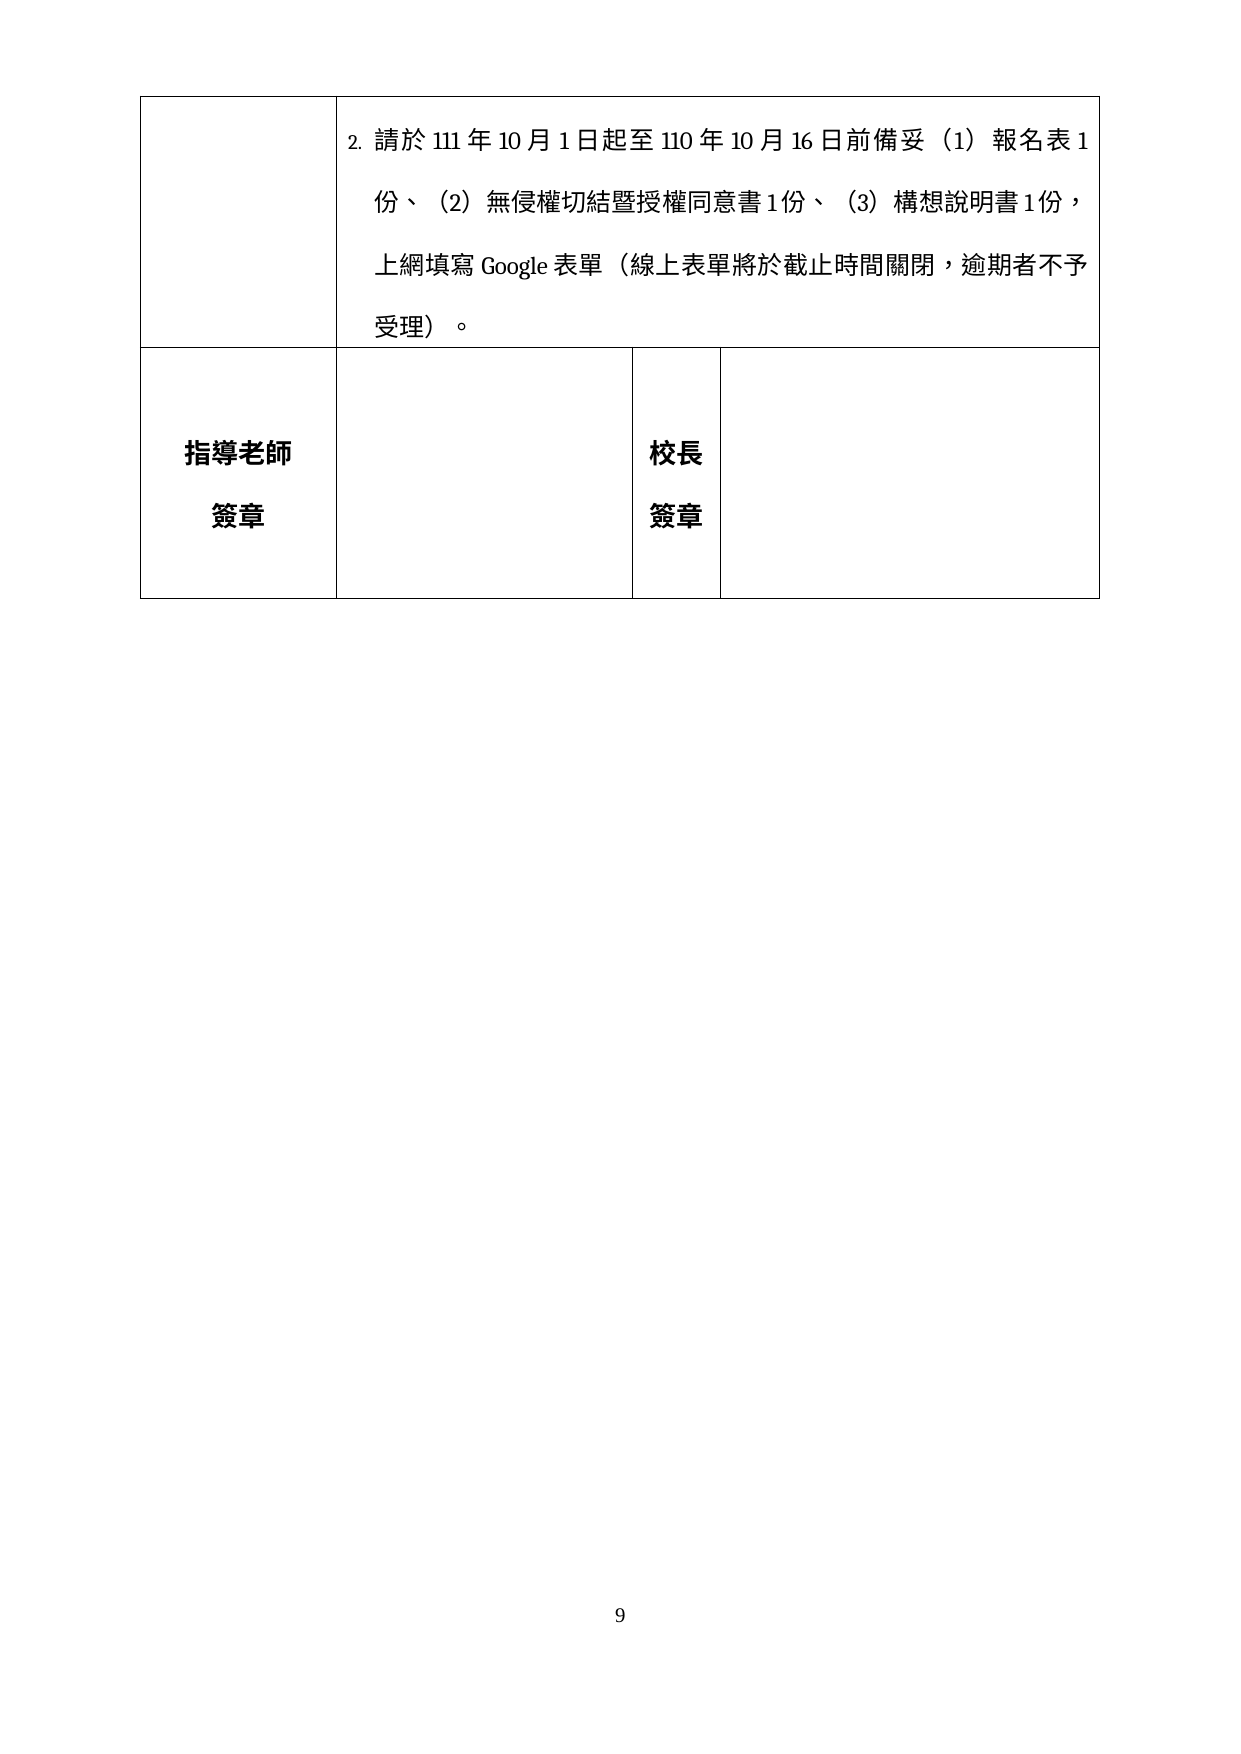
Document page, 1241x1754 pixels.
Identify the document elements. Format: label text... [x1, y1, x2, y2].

table_cell [141, 97, 336, 347]
table_cell 指導老師 簽章 [141, 348, 336, 598]
table_cell 請詳閱實作競賽簡章。 請於111年10月1日起至110年10月16日前備妥（1）報名表1份、（2）無侵權切結暨授權同意書1份、（3）構想說明書1份，上網填寫Google表單（線上表單將於截止時間關閉，逾期者不予受理）。 [337, 97, 1099, 347]
table_cell [721, 348, 1099, 598]
table_cell 校長 簽章 [633, 348, 720, 598]
table_cell [337, 348, 632, 598]
